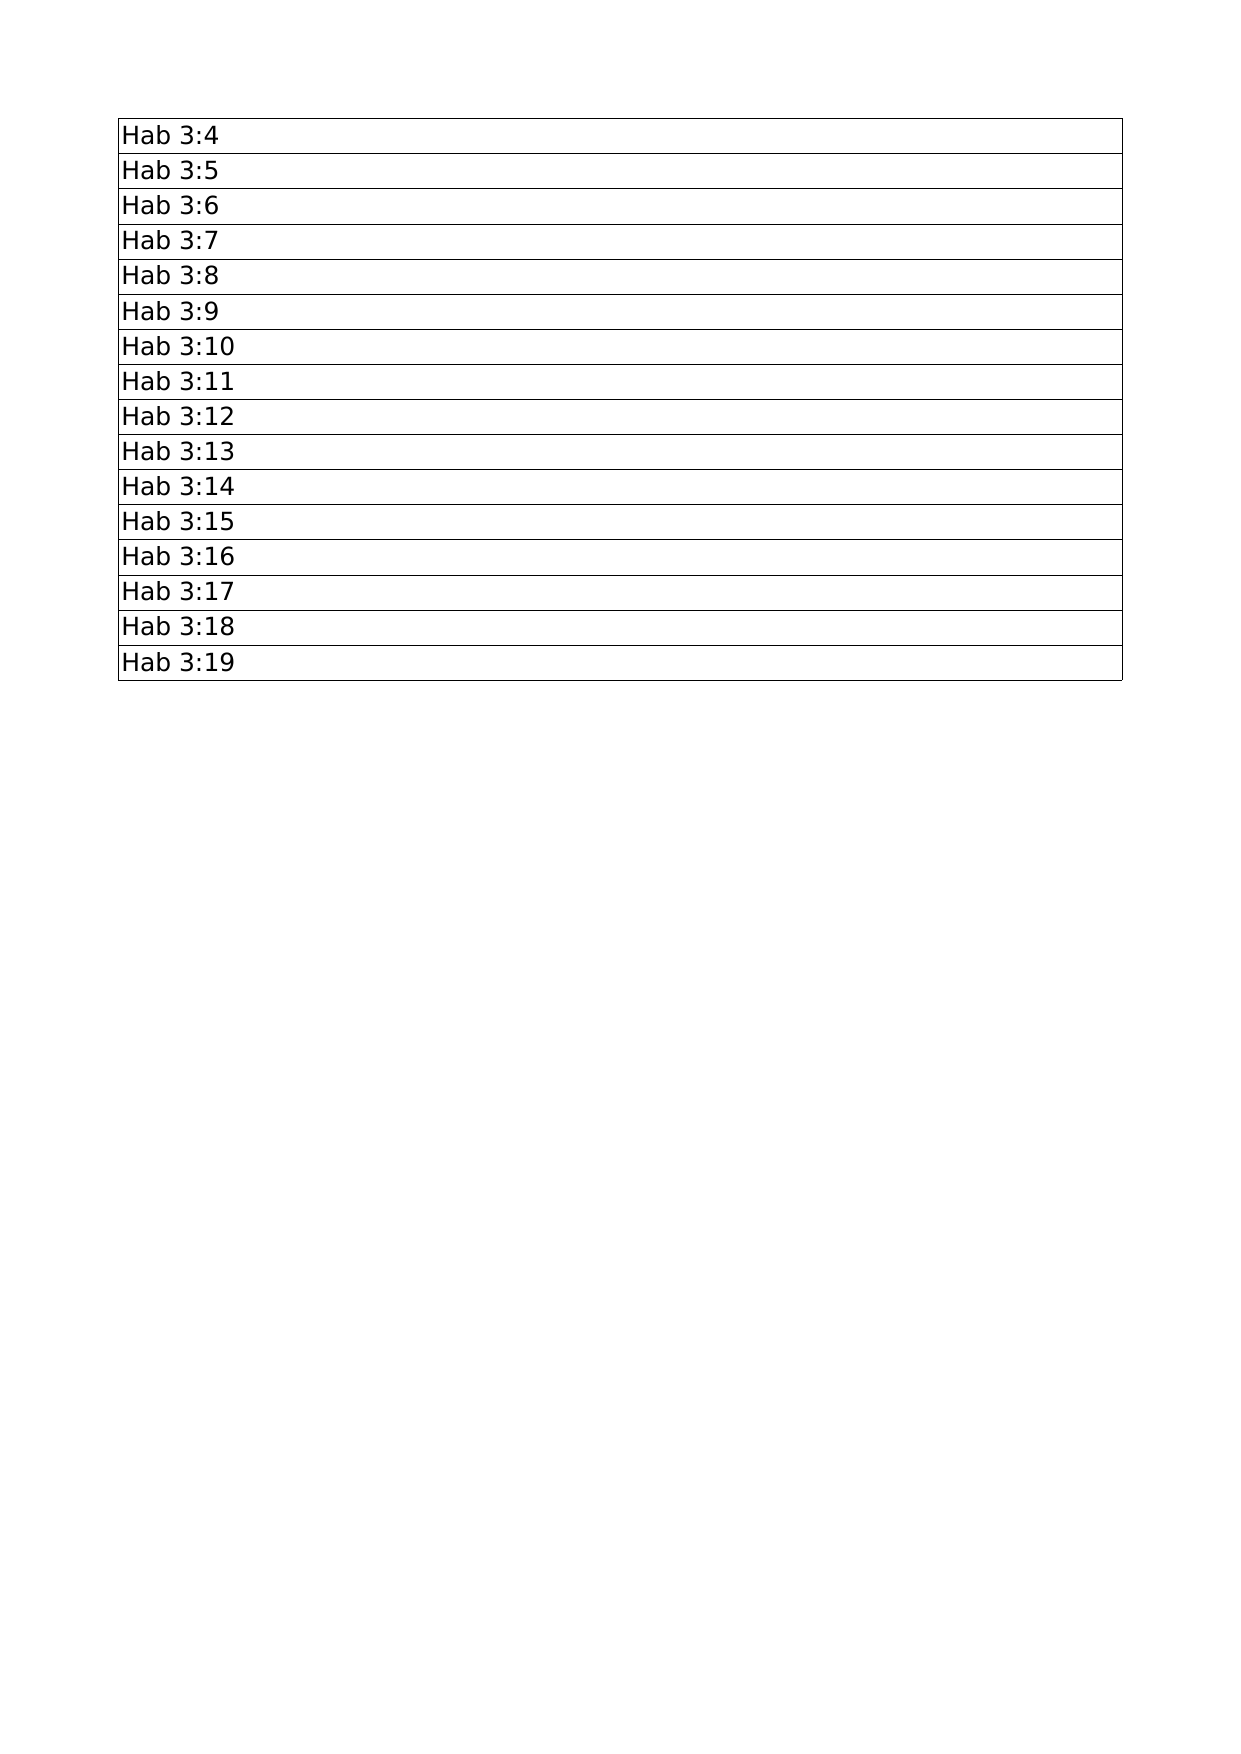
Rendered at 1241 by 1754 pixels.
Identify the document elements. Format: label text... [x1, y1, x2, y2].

table_cell Hab 3:16 [119, 540, 1122, 574]
table_cell Hab 3:12 [119, 400, 1122, 434]
table_cell Hab 3:7 [119, 225, 1122, 258]
table_cell Hab 3:14 [119, 470, 1122, 504]
table_cell Hab 3:13 [119, 435, 1122, 469]
table_cell Hab 3:10 [119, 330, 1122, 364]
table_cell Hab 3:19 [119, 646, 1122, 680]
table_cell Hab 3:4 [119, 119, 1122, 153]
table_cell Hab 3:18 [119, 611, 1122, 645]
table_cell Hab 3:9 [119, 295, 1122, 329]
table_cell Hab 3:17 [119, 576, 1122, 609]
table_cell Hab 3:5 [119, 154, 1122, 188]
table_cell Hab 3:11 [119, 365, 1122, 399]
table_cell Hab 3:6 [119, 189, 1122, 223]
table_cell Hab 3:15 [119, 505, 1122, 539]
table_cell Hab 3:8 [119, 260, 1122, 294]
